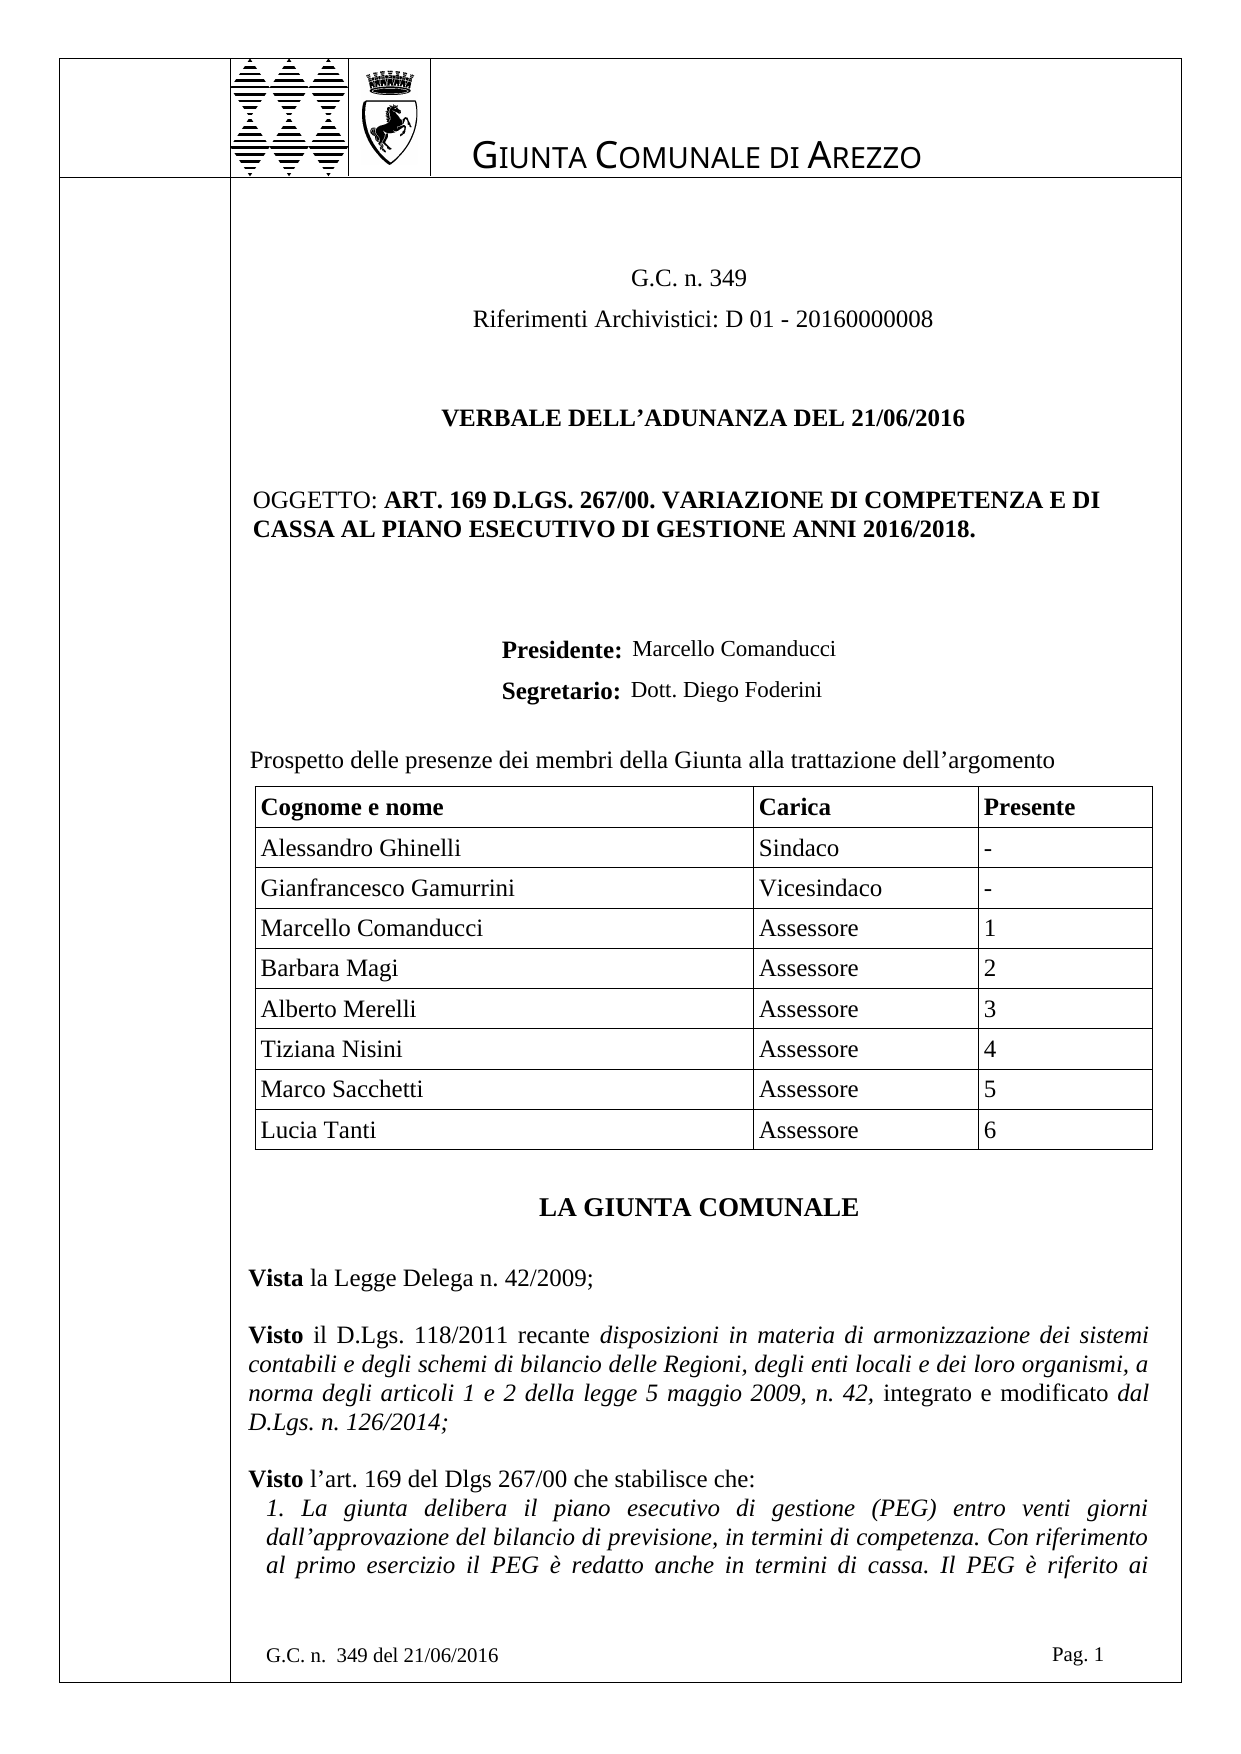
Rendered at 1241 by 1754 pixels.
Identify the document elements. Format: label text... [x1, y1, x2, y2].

table_cell Segretario: [503, 676, 626, 716]
table_cell Assessore [754, 1070, 978, 1109]
table_cell Assessore [754, 949, 978, 988]
text OGGETTO: ART. 169 D.LGS. 267/00. VARIAZIONE DI COMPETENZA E DI CASSA AL PIANO ESECUTIVO DI GESTIONE ANNI 2016/2018. [253, 485, 1152, 543]
table_cell 4 [979, 1029, 1152, 1069]
table_header Presidente: [503, 635, 626, 676]
text VERBALE DELL’ADUNANZA DEL 21/06/2016 [254, 403, 1152, 432]
picture [361, 70, 418, 165]
table_cell Barbara Magi [256, 949, 753, 988]
table_cell - [979, 828, 1152, 867]
table_cell Dott. Diego Foderini [626, 676, 1148, 716]
table_header Cognome e nome [256, 787, 753, 827]
table_cell Marco Sacchetti [256, 1070, 753, 1109]
table_cell Alessandro Ghinelli [256, 828, 753, 867]
text Prospetto delle presenze dei membri della Giunta alla trattazione dell’argomento [249, 745, 1152, 774]
text G.C. n. 349 [624, 263, 1152, 292]
table_cell Lucia Tanti [256, 1110, 753, 1149]
table_cell 1 [979, 909, 1152, 948]
table_cell Assessore [754, 989, 978, 1028]
text Vista la Legge Delega n. 42/2009; [248, 1263, 1152, 1292]
text Visto il D.Lgs. 118/2011 recante disposizioni in materia di armonizzazione dei sistemi contabili e degli schemi di bilancio delle Regioni, degli enti locali e dei loro organismi, a norma degli articoli 1 e 2 della legge 5 maggio 2009, n. 42, integrato e modificato dal D.Lgs. n. 126/2014; [248, 1321, 1152, 1436]
table_cell - [979, 868, 1152, 907]
table_cell Assessore [754, 1029, 978, 1069]
text 1. La giunta delibera il piano esecutivo di gestione (PEG) entro venti giorni dall’approvazione del bilancio di previsione, in termini di competenza. Con riferimento al primo esercizio il PEG è redatto anche in termini di cassa. Il PEG è riferito ai [266, 1493, 1152, 1579]
table_cell Vicesindaco [754, 868, 978, 907]
text Riferimenti Archivistici: D 01 - 20160000008 [251, 304, 1152, 333]
table_cell Tiziana Nisini [256, 1029, 753, 1069]
text LA GIUNTA COMUNALE [246, 1191, 1152, 1222]
table_cell Marcello Comanducci [256, 909, 753, 948]
table_cell Gianfrancesco Gamurrini [256, 868, 753, 907]
table_header Presente [979, 787, 1152, 827]
table_cell 2 [979, 949, 1152, 988]
table_cell Assessore [754, 1110, 978, 1149]
table_header Carica [754, 787, 978, 827]
table_cell 3 [979, 989, 1152, 1028]
table_cell Alberto Merelli [256, 989, 753, 1028]
table_header Marcello Comanducci [626, 635, 1148, 676]
table_cell 6 [979, 1110, 1152, 1149]
table_cell Assessore [754, 909, 978, 948]
table_cell 5 [979, 1070, 1152, 1109]
text Visto l’art. 169 del Dlgs 267/00 che stabilisce che: [248, 1464, 1152, 1493]
table_cell Sindaco [754, 828, 978, 867]
